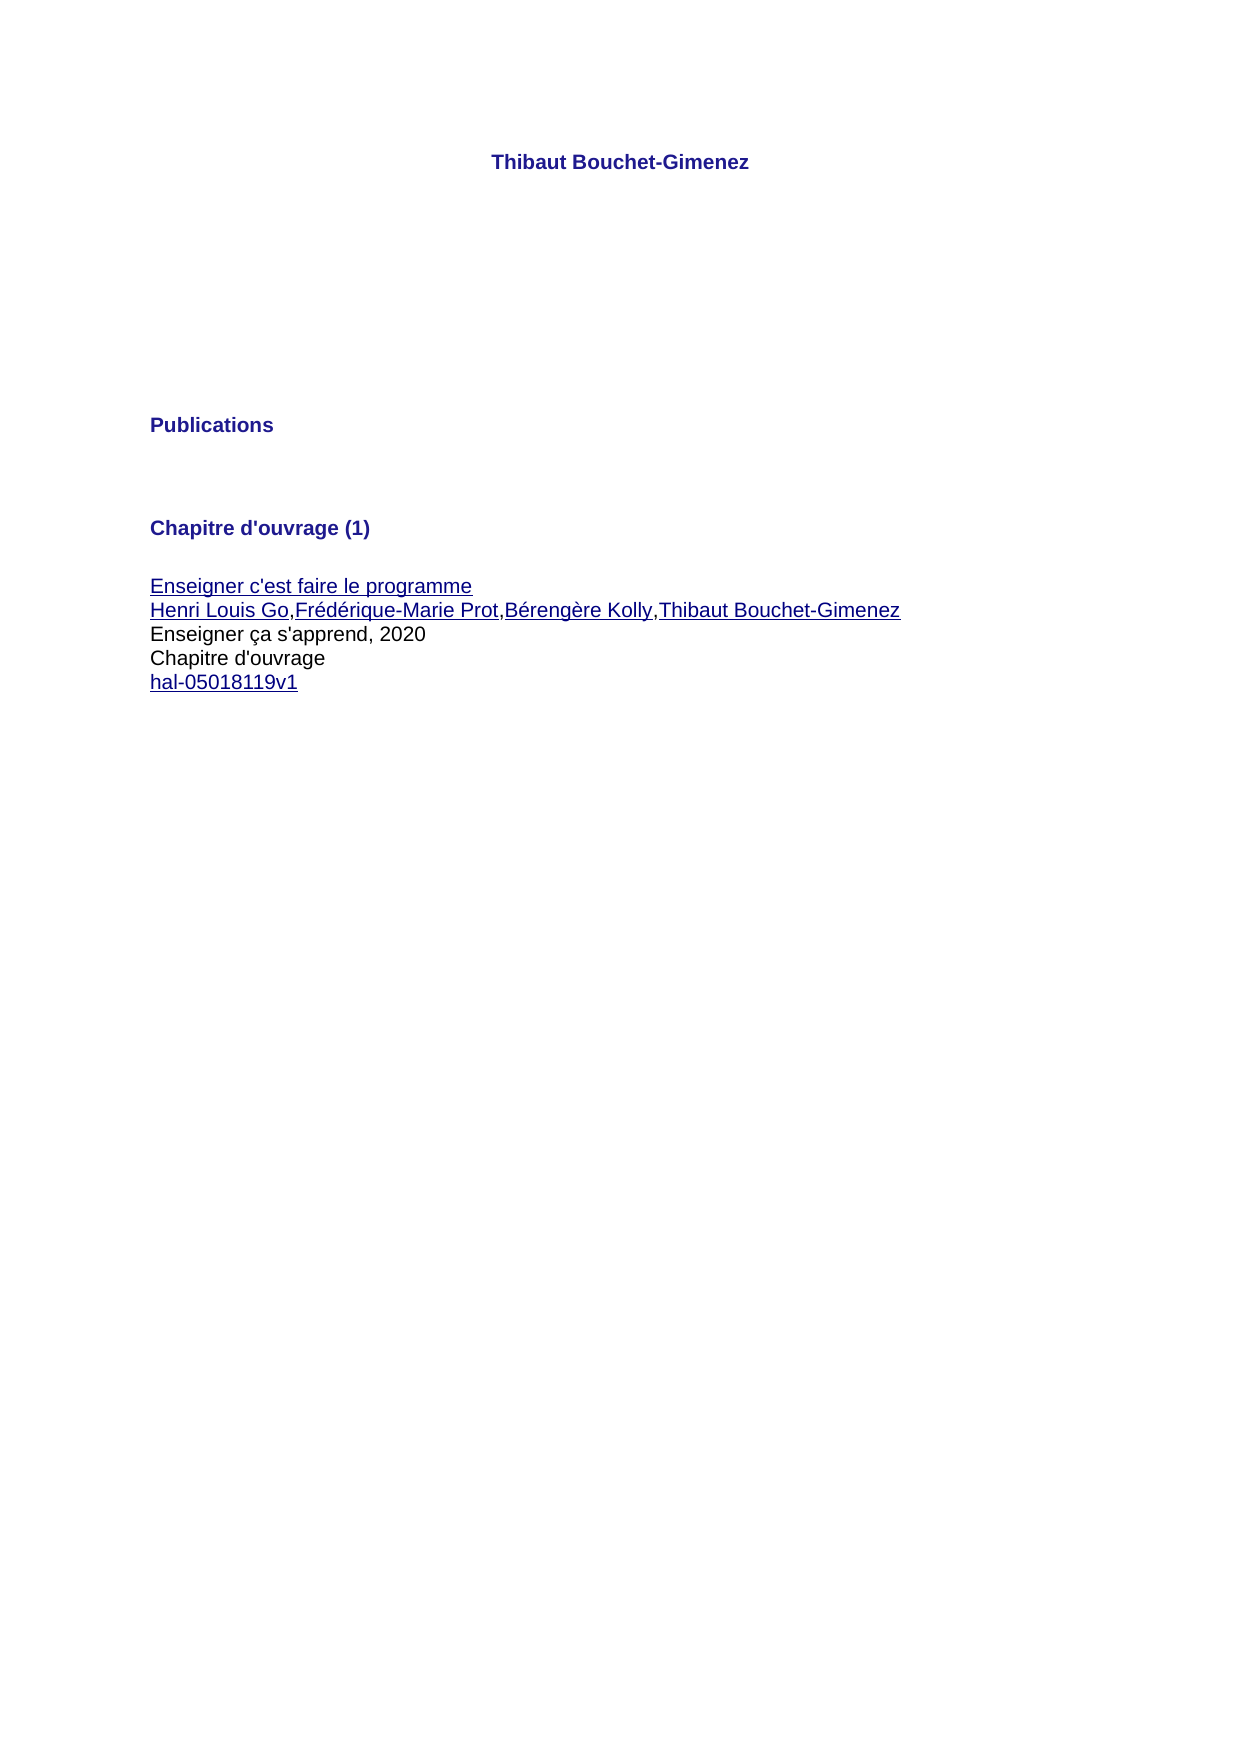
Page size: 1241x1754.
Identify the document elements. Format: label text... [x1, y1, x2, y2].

subtitle Publications [150, 412, 1090, 436]
subtitle Chapitre d'ouvrage (1) [150, 516, 1090, 539]
table_header Enseigner c'est faire le programme Henri Louis Go,Frédérique-Marie Prot,Bérengère Kolly,Thibaut Bouchet-Gimenez Enseigner ça s'apprend, 2020 Chapitre d'ouvrage hal-05018119v1 [150, 574, 1090, 694]
subtitle Thibaut Bouchet-Gimenez [150, 150, 1090, 174]
